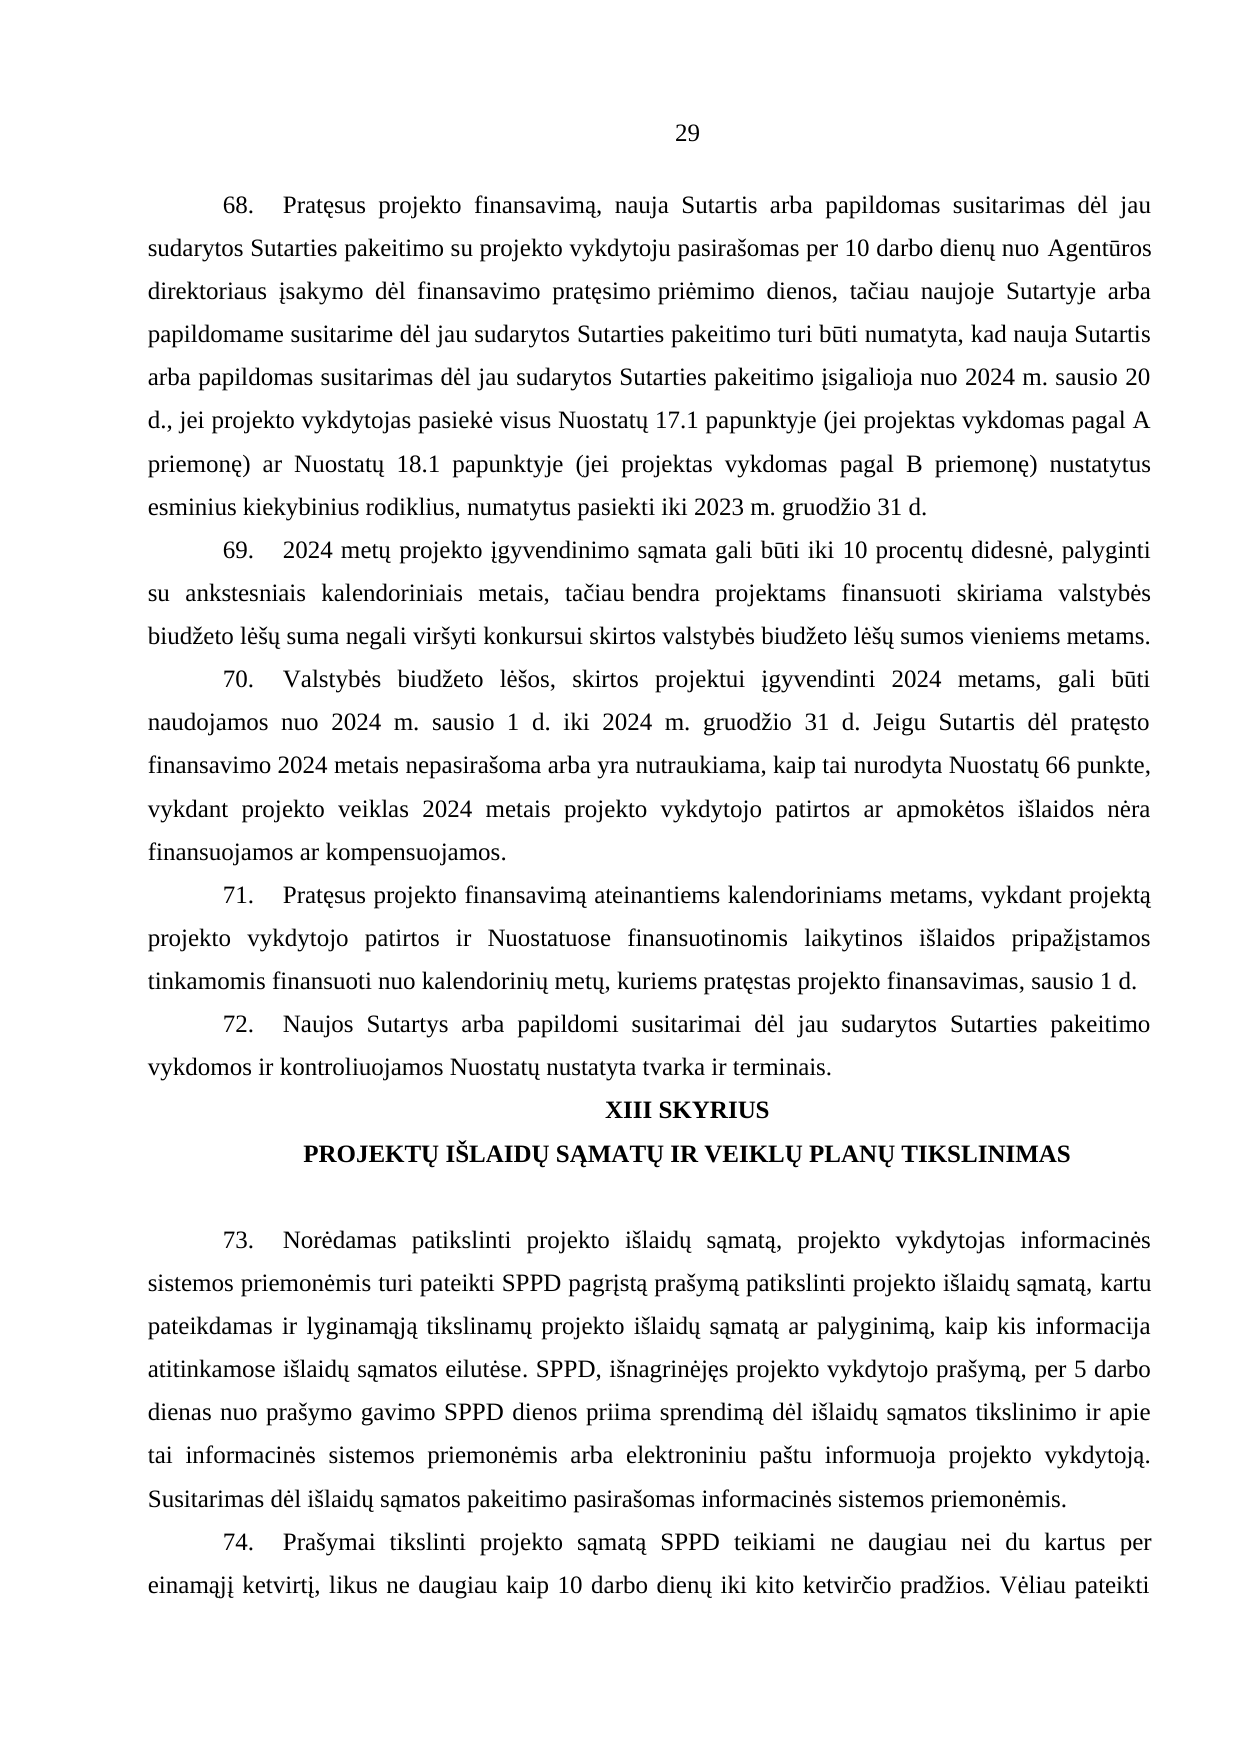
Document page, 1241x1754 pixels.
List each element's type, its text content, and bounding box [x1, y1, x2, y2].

text 68. Pratęsus projekto finansavimą, nauja Sutartis arba papildomas susitarimas dėl jau sudarytos Sutarties pakeitimo su projekto vykdytoju pasirašomas per 10 darbo dienų nuo Agentūros direktoriaus įsakymo dėl finansavimo pratęsimo priėmimo dienos, tačiau naujoje Sutartyje arba papildomame susitarime dėl jau sudarytos Sutarties pakeitimo turi būti numatyta, kad nauja Sutartis arba papildomas susitarimas dėl jau sudarytos Sutarties pakeitimo įsigalioja nuo 2024 m. sausio 20 d., jei projekto vykdytojas pasiekė visus Nuostatų 17.1 papunktyje (jei projektas vykdomas pagal A priemonę) ar Nuostatų 18.1 papunktyje (jei projektas vykdomas pagal B priemonę) nustatytus esminius kiekybinius rodiklius, numatytus pasiekti iki 2023 m. gruodžio 31 d. [148, 190, 1152, 521]
text 71. Pratęsus projekto finansavimą ateinantiems kalendoriniams metams, vykdant projektą projekto vykdytojo patirtos ir Nuostatuose finansuotinomis laikytinos išlaidos pripažįstamos tinkamomis finansuoti nuo kalendorinių metų, kuriems pratęstas projekto finansavimas, sausio 1 d. [148, 880, 1152, 995]
text 73. Norėdamas patikslinti projekto išlaidų sąmatą, projekto vykdytojas informacinės sistemos priemonėmis turi pateikti SPPD pagrįstą prašymą patikslinti projekto išlaidų sąmatą, kartu pateikdamas ir lyginamąją tikslinamų projekto išlaidų sąmatą ar palyginimą, kaip kis informacija atitinkamose išlaidų sąmatos eilutėse. SPPD, išnagrinėjęs projekto vykdytojo prašymą, per 5 darbo dienas nuo prašymo gavimo SPPD dienos priima sprendimą dėl išlaidų sąmatos tikslinimo ir apie tai informacinės sistemos priemonėmis arba elektroniniu paštu informuoja projekto vykdytoją. Susitarimas dėl išlaidų sąmatos pakeitimo pasirašomas informacinės sistemos priemonėmis. [148, 1225, 1152, 1512]
text 74. Prašymai tikslinti projekto sąmatą SPPD teikiami ne daugiau nei du kartus per einamąjį ketvirtį, likus ne daugiau kaip 10 darbo dienų iki kito ketvirčio pradžios. Vėliau pateikti [148, 1527, 1152, 1599]
text XIII SKYRIUS [148, 1096, 1152, 1124]
text 70. Valstybės biudžeto lėšos, skirtos projektui įgyvendinti 2024 metams, gali būti naudojamos nuo 2024 m. sausio 1 d. iki 2024 m. gruodžio 31 d. Jeigu Sutartis dėl pratęsto finansavimo 2024 metais nepasirašoma arba yra nutraukiama, kaip tai nurodyta Nuostatų 66 punkte, vykdant projekto veiklas 2024 metais projekto vykdytojo patirtos ar apmokėtos išlaidos nėra finansuojamos ar kompensuojamos. [148, 664, 1152, 866]
text PROJEKTŲ IŠLAIDŲ SĄMATŲ IR VEIKLŲ PLANŲ TIKSLINIMAS [148, 1139, 1152, 1167]
text 72. Naujos Sutartys arba papildomi susitarimai dėl jau sudarytos Sutarties pakeitimo vykdomos ir kontroliuojamos Nuostatų nustatyta tvarka ir terminais. [148, 1009, 1152, 1081]
text 69. 2024 metų projekto įgyvendinimo sąmata gali būti iki 10 procentų didesnė, palyginti su ankstesniais kalendoriniais metais, tačiau bendra projektams finansuoti skiriama valstybės biudžeto lėšų suma negali viršyti konkursui skirtos valstybės biudžeto lėšų sumos vieniems metams. [148, 535, 1152, 650]
